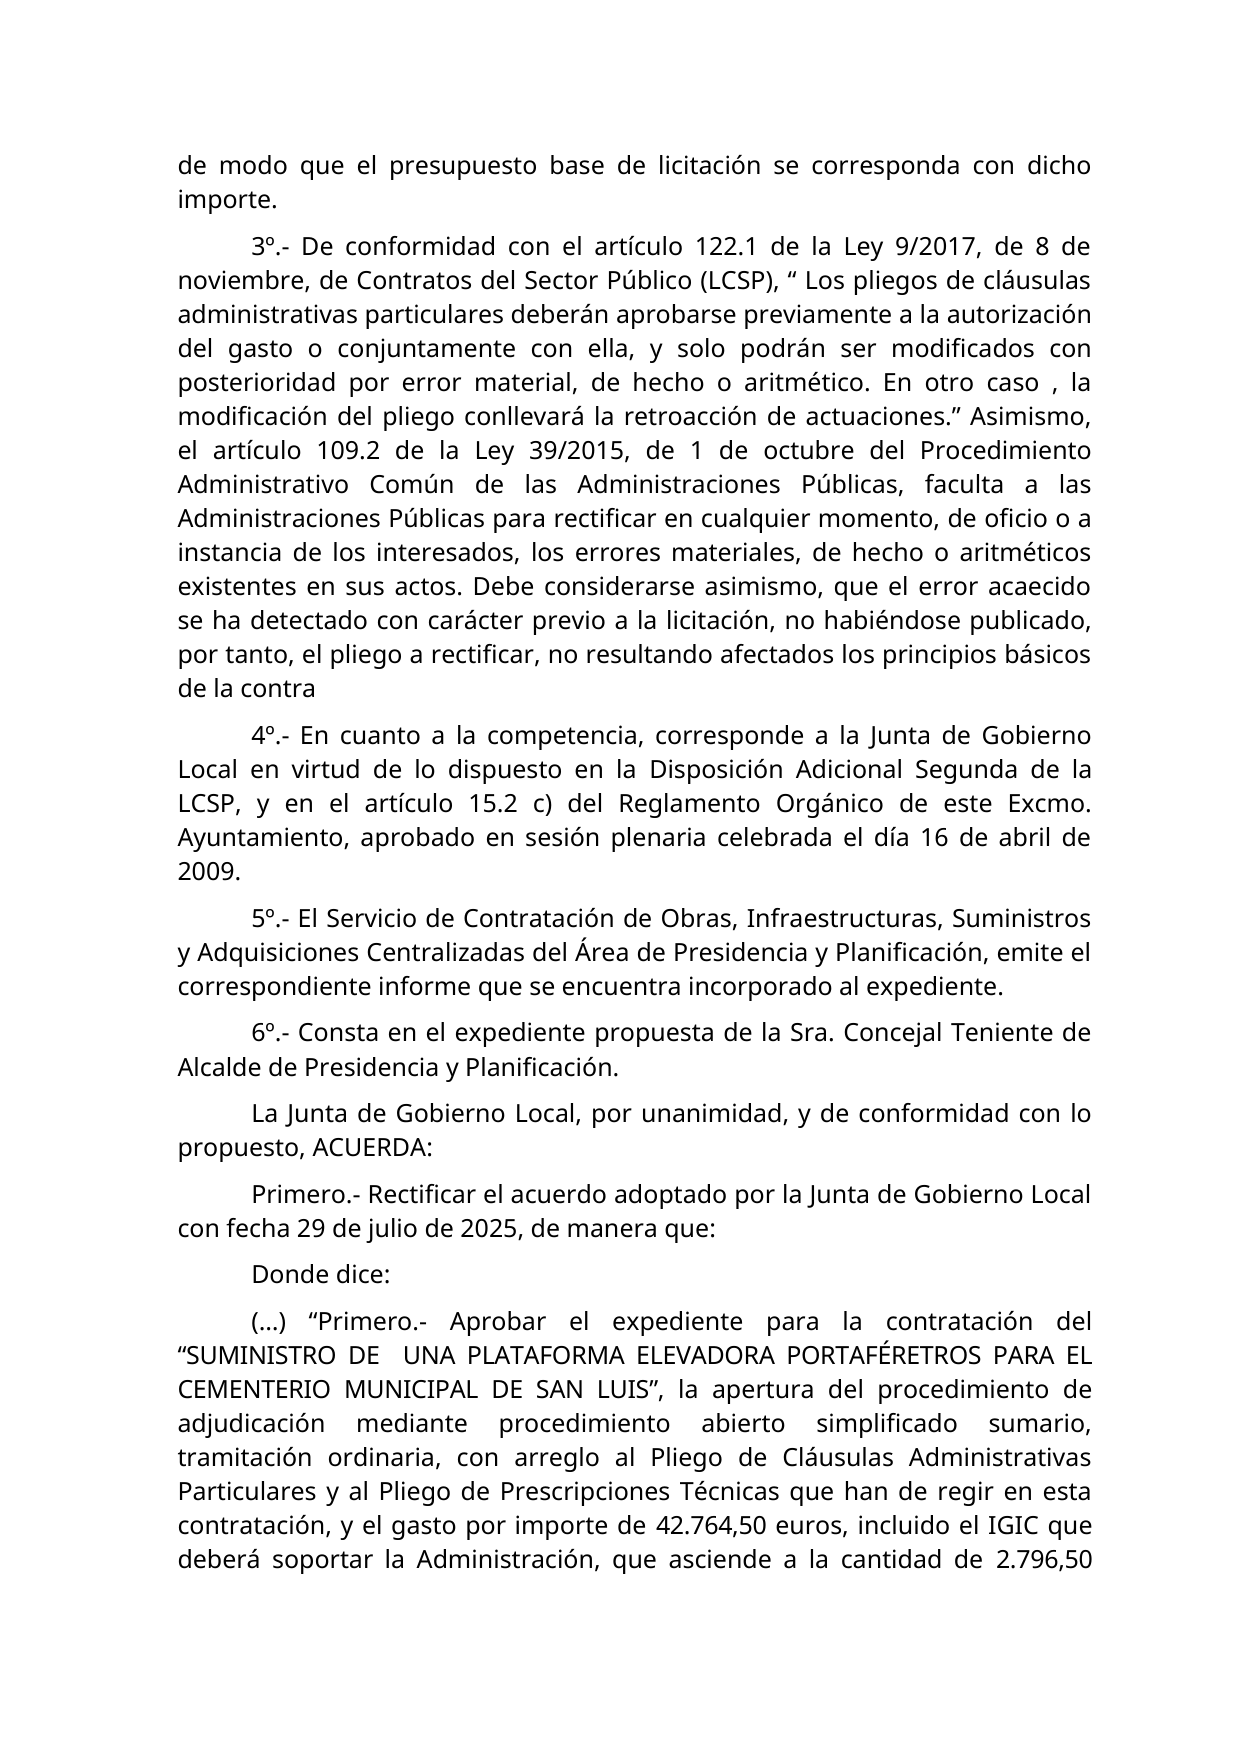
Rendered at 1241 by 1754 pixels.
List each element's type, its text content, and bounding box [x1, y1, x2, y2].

text Donde dice: [177, 1257, 1093, 1291]
text (…) “Primero.- Aprobar el expediente para la contratación del “SUMINISTRO DE UNA PLATAFORMA ELEVADORA PORTAFÉRETROS PARA EL CEMENTERIO MUNICIPAL DE SAN LUIS”, la apertura del procedimiento de adjudicación mediante procedimiento abierto simplificado sumario, tramitación ordinaria, con arreglo al Pliego de Cláusulas Administrativas Particulares y al Pliego de Prescripciones Técnicas que han de regir en esta contratación, y el gasto por importe de 42.764,50 euros, incluido el IGIC que deberá soportar la Administración, que asciende a la cantidad de 2.796,50 [177, 1303, 1093, 1576]
text de modo que el presupuesto base de licitación se corresponda con dicho importe. [177, 148, 1093, 216]
text 6º.- Consta en el expediente propuesta de la Sra. Concejal Teniente de Alcalde de Presidencia y Planificación. [177, 1015, 1093, 1083]
text Primero.- Rectificar el acuerdo adoptado por la Junta de Gobierno Local con fecha 29 de julio de 2025, de manera que: [177, 1176, 1093, 1244]
text 5º.- El Servicio de Contratación de Obras, Infraestructuras, Suministros y Adquisiciones Centralizadas del Área de Presidencia y Planificación, emite el correspondiente informe que se encuentra incorporado al expediente. [177, 900, 1093, 1003]
text 4º.- En cuanto a la competencia, corresponde a la Junta de Gobierno Local en virtud de lo dispuesto en la Disposición Adicional Segunda de la LCSP, y en el artículo 15.2 c) del Reglamento Orgánico de este Excmo. Ayuntamiento, aprobado en sesión plenaria celebrada el día 16 de abril de 2009. [177, 718, 1093, 888]
text La Junta de Gobierno Local, por unanimidad, y de conformidad con lo propuesto, ACUERDA: [177, 1096, 1093, 1164]
text 3º.- De conformidad con el artículo 122.1 de la Ley 9/2017, de 8 de noviembre, de Contratos del Sector Público (LCSP), “ Los pliegos de cláusulas administrativas particulares deberán aprobarse previamente a la autorización del gasto o conjuntamente con ella, y solo podrán ser modificados con posterioridad por error material, de hecho o aritmético. En otro caso , la modificación del pliego conllevará la retroacción de actuaciones.” Asimismo, el artículo 109.2 de la Ley 39/2015, de 1 de octubre del Procedimiento Administrativo Común de las Administraciones Públicas, faculta a las Administraciones Públicas para rectificar en cualquier momento, de oficio o a instancia de los interesados, los errores materiales, de hecho o aritméticos existentes en sus actos. Debe considerarse asimismo, que el error acaecido se ha detectado con carácter previo a la licitación, no habiéndose publicado, por tanto, el pliego a rectificar, no resultando afectados los principios básicos de la contra [177, 228, 1093, 705]
